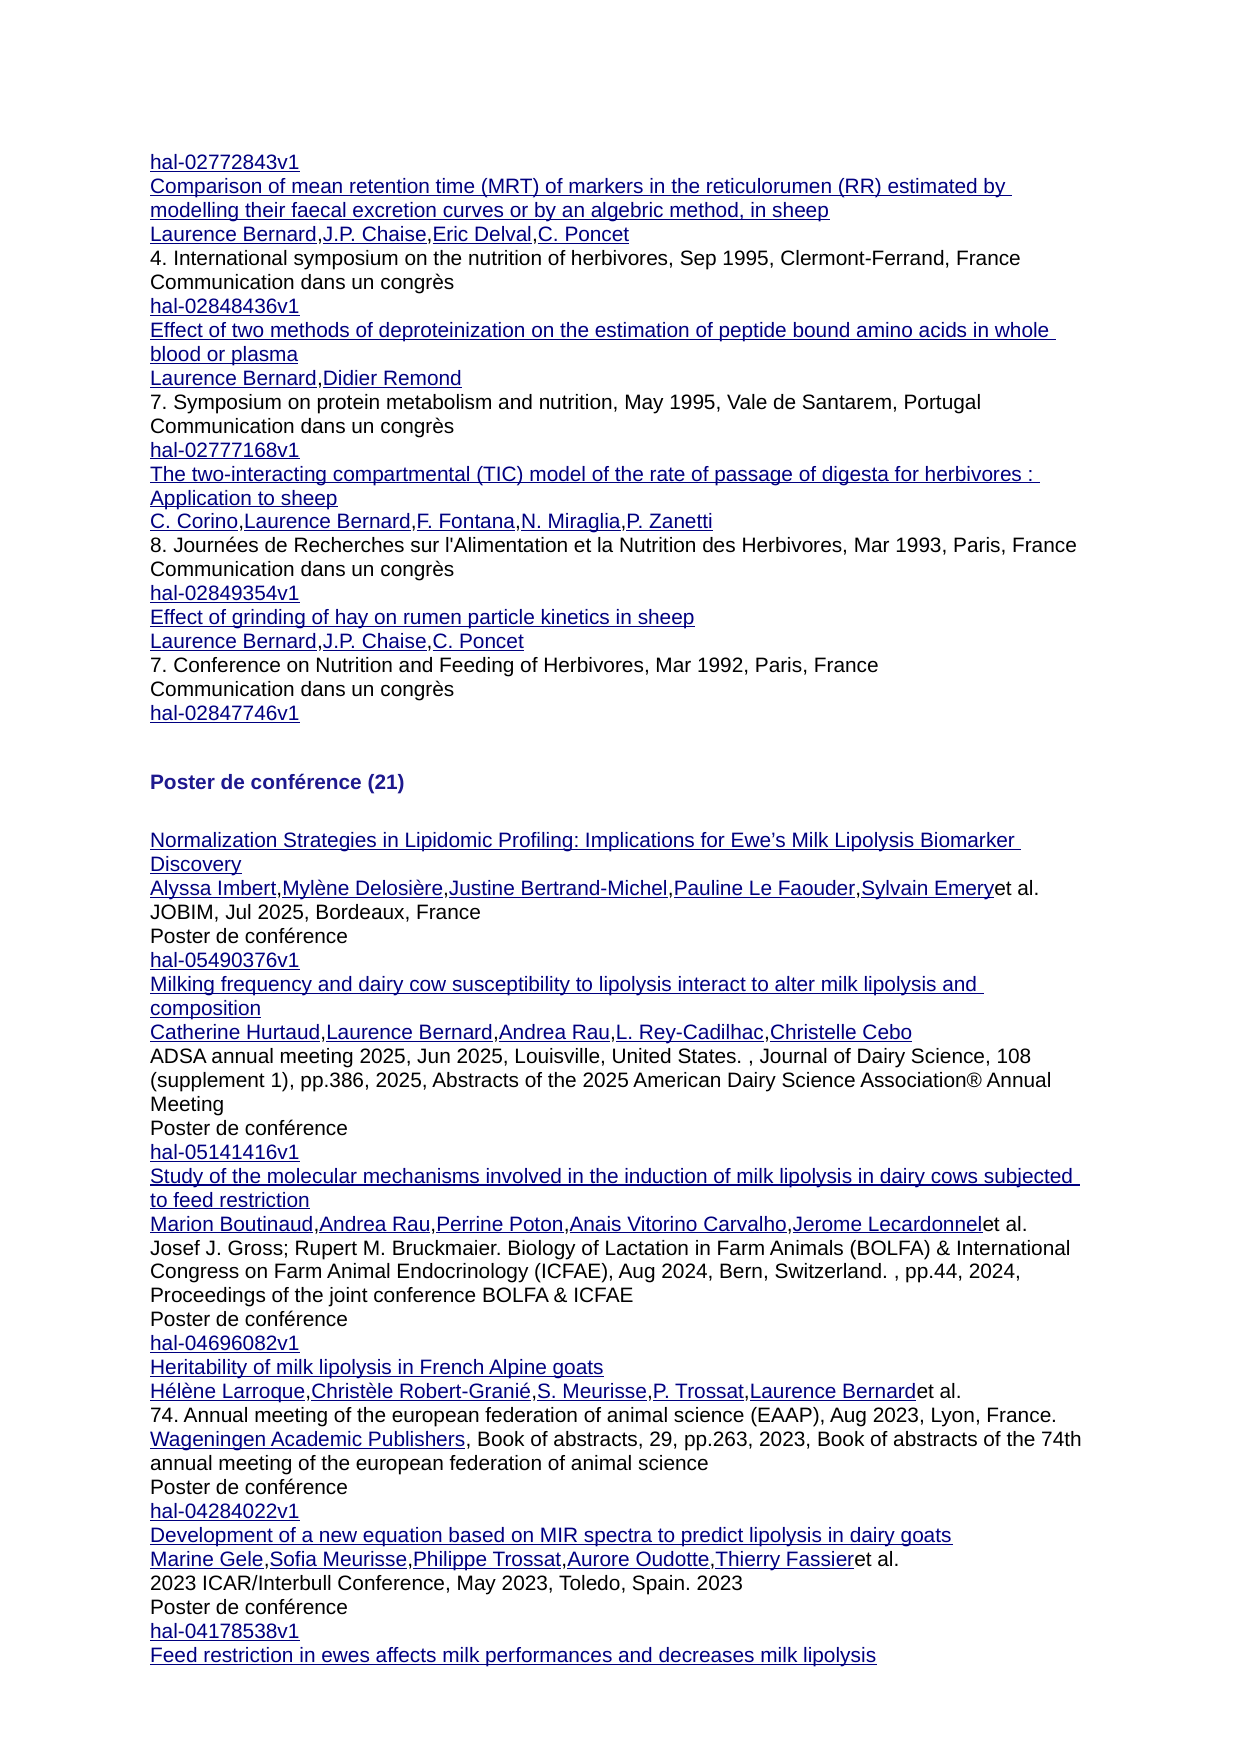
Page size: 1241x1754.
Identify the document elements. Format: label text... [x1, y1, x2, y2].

table_cell Comparison of mean retention time (MRT) of markers in the reticulorumen (RR) estimated by modelling their faecal excretion curves or by an algebric method, in sheep Laurence Bernard,J.P. Chaise,Eric Delval,C. Poncet 4. International symposium on the nutrition of herbivores, Sep 1995, Clermont-Ferrand, France Communication dans un congrès hal-02848436v1 [150, 174, 1090, 318]
table_cell Study of the molecular mechanisms involved in the induction of milk lipolysis in dairy cows subjected to feed restriction Marion Boutinaud,Andrea Rau,Perrine Poton,Anais Vitorino Carvalho,Jerome Lecardonnelet al. Josef J. Gross; Rupert M. Bruckmaier. Biology of Lactation in Farm Animals (BOLFA) & International Congress on Farm Animal Endocrinology (ICFAE), Aug 2024, Bern, Switzerland. , pp.44, 2024, Proceedings of the joint conference BOLFA & ICFAE Poster de conférence hal-04696082v1 [150, 1164, 1090, 1355]
table_header Normalization Strategies in Lipidomic Profiling: Implications for Ewe’s Milk Lipolysis Biomarker Discovery Alyssa Imbert,Mylène Delosière,Justine Bertrand-Michel,Pauline Le Faouder,Sylvain Emeryet al. JOBIM, Jul 2025, Bordeaux, France Poster de conférence hal-05490376v1 [150, 828, 1090, 972]
subtitle Poster de conférence (21) [150, 770, 1090, 794]
table_cell The two-interacting compartmental (TIC) model of the rate of passage of digesta for herbivores : Application to sheep C. Corino,Laurence Bernard,F. Fontana,N. Miraglia,P. Zanetti 8. Journées de Recherches sur l'Alimentation et la Nutrition des Herbivores, Mar 1993, Paris, France Communication dans un congrès hal-02849354v1 [150, 461, 1090, 605]
table_cell hal-02772843v1 [150, 150, 1090, 174]
table_cell Heritability of milk lipolysis in French Alpine goats Hélène Larroque,Christèle Robert-Granié,S. Meurisse,P. Trossat,Laurence Bernardet al. 74. Annual meeting of the european federation of animal science (EAAP), Aug 2023, Lyon, France. Wageningen Academic Publishers, Book of abstracts, 29, pp.263, 2023, Book of abstracts of the 74th annual meeting of the european federation of animal science Poster de conférence hal-04284022v1 [150, 1355, 1090, 1523]
table_cell Development of a new equation based on MIR spectra to predict lipolysis in dairy goats Marine Gele,Sofia Meurisse,Philippe Trossat,Aurore Oudotte,Thierry Fassieret al. 2023 ICAR/Interbull Conference, May 2023, Toledo, Spain. 2023 Poster de conférence hal-04178538v1 [150, 1523, 1090, 1643]
table_cell Effect of grinding of hay on rumen particle kinetics in sheep Laurence Bernard,J.P. Chaise,C. Poncet 7. Conference on Nutrition and Feeding of Herbivores, Mar 1992, Paris, France Communication dans un congrès hal-02847746v1 [150, 605, 1090, 725]
table_cell Effect of two methods of deproteinization on the estimation of peptide bound amino acids in whole blood or plasma Laurence Bernard,Didier Remond 7. Symposium on protein metabolism and nutrition, May 1995, Vale de Santarem, Portugal Communication dans un congrès hal-02777168v1 [150, 318, 1090, 461]
table_cell Feed restriction in ewes affects milk performances and decreases milk lipolysis [150, 1643, 1090, 1667]
table_cell Milking frequency and dairy cow susceptibility to lipolysis interact to alter milk lipolysis and composition Catherine Hurtaud,Laurence Bernard,Andrea Rau,L. Rey-Cadilhac,Christelle Cebo ADSA annual meeting 2025, Jun 2025, Louisville, United States. , Journal of Dairy Science, 108 (supplement 1), pp.386, 2025, Abstracts of the 2025 American Dairy Science Association® Annual Meeting Poster de conférence hal-05141416v1 [150, 972, 1090, 1163]
